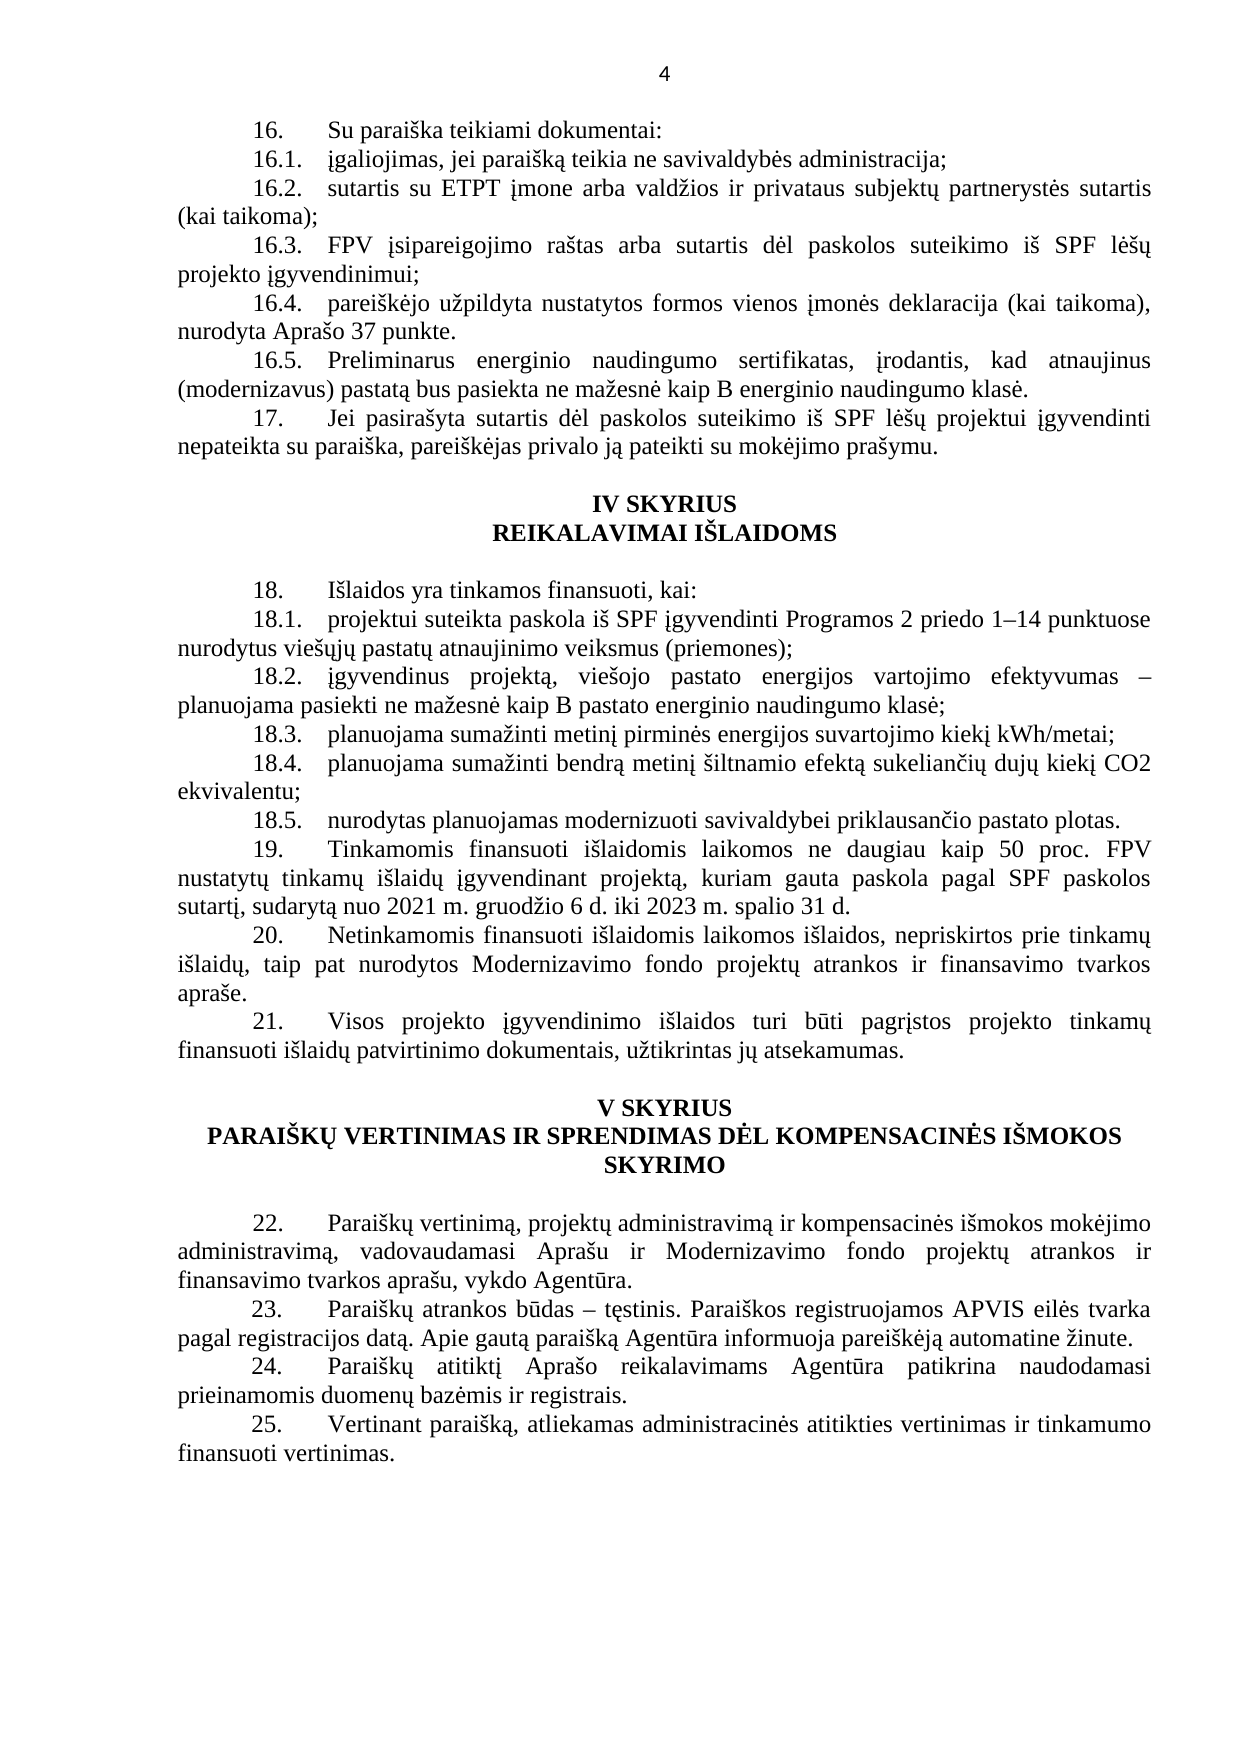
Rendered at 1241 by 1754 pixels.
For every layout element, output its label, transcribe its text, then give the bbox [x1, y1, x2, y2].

text 22. Paraiškų vertinimą, projektų administravimą ir kompensacinės išmokos mokėjimo administravimą, vadovaudamasi Aprašu ir Modernizavimo fondo projektų atrankos ir finansavimo tvarkos aprašu, vykdo Agentūra. [177, 1208, 1152, 1294]
text 18.4. planuojama sumažinti bendrą metinį šiltnamio efektą sukeliančių dujų kiekį CO2 ekvivalentu; [177, 748, 1152, 805]
text 23. Paraiškų atrankos būdas – tęstinis. Paraiškos registruojamos APVIS eilės tvarka pagal registracijos datą. Apie gautą paraišką Agentūra informuoja pareiškėją automatine žinute. [177, 1294, 1152, 1351]
text 17. Jei pasirašyta sutartis dėl paskolos suteikimo iš SPF lėšų projektui įgyvendinti nepateikta su paraiška, pareiškėjas privalo ją pateikti su mokėjimo prašymu. [177, 403, 1152, 460]
text 16.3. FPV įsipareigojimo raštas arba sutartis dėl paskolos suteikimo iš SPF lėšų projekto įgyvendinimui; [177, 230, 1152, 288]
text 16.2. sutartis su ETPT įmone arba valdžios ir privataus subjektų partnerystės sutartis (kai taikoma); [177, 173, 1152, 230]
text 18.5. nurodytas planuojamas modernizuoti savivaldybei priklausančio pastato plotas. [177, 805, 1152, 834]
text 24. Paraiškų atitiktį Aprašo reikalavimams Agentūra patikrina naudodamasi prieinamomis duomenų bazėmis ir registrais. [177, 1351, 1152, 1409]
text 19. Tinkamomis finansuoti išlaidomis laikomos ne daugiau kaip 50 proc. FPV nustatytų tinkamų išlaidų įgyvendinant projektą, kuriam gauta paskola pagal SPF paskolos sutartį, sudarytą nuo 2021 m. gruodžio 6 d. iki 2023 m. spalio 31 d. [177, 834, 1152, 920]
text V SKYRIUS [177, 1093, 1152, 1121]
text 20. Netinkamomis finansuoti išlaidomis laikomos išlaidos, nepriskirtos prie tinkamų išlaidų, taip pat nurodytos Modernizavimo fondo projektų atrankos ir finansavimo tvarkos apraše. [177, 920, 1152, 1006]
text 16. Su paraiška teikiami dokumentai: [177, 115, 1152, 144]
text 16.1. įgaliojimas, jei paraišką teikia ne savivaldybės administracija; [177, 144, 1152, 173]
text IV SKYRIUS [177, 489, 1152, 518]
text 18.1. projektui suteikta paskola iš SPF įgyvendinti Programos 2 priedo 1–14 punktuose nurodytus viešųjų pastatų atnaujinimo veiksmus (priemones); [177, 604, 1152, 661]
text 16.4. pareiškėjo užpildyta nustatytos formos vienos įmonės deklaracija (kai taikoma), nurodyta Aprašo 37 punkte. [177, 288, 1152, 345]
text PARAIŠKŲ VERTINIMAS IR SPRENDIMAS DĖL KOMPENSACINĖS IŠMOKOS SKYRIMO [177, 1121, 1152, 1179]
text 16.5. Preliminarus energinio naudingumo sertifikatas, įrodantis, kad atnaujinus (modernizavus) pastatą bus pasiekta ne mažesnė kaip B energinio naudingumo klasė. [177, 345, 1152, 403]
text 18. Išlaidos yra tinkamos finansuoti, kai: [177, 575, 1152, 604]
text 25. Vertinant paraišką, atliekamas administracinės atitikties vertinimas ir tinkamumo finansuoti vertinimas. [177, 1409, 1152, 1466]
text 18.2. įgyvendinus projektą, viešojo pastato energijos vartojimo efektyvumas – planuojama pasiekti ne mažesnė kaip B pastato energinio naudingumo klasė; [177, 661, 1152, 719]
text 18.3. planuojama sumažinti metinį pirminės energijos suvartojimo kiekį kWh/metai; [177, 719, 1152, 748]
text 21. Visos projekto įgyvendinimo išlaidos turi būti pagrįstos projekto tinkamų finansuoti išlaidų patvirtinimo dokumentais, užtikrintas jų atsekamumas. [177, 1006, 1152, 1064]
text REIKALAVIMAI IŠLAIDOMS [177, 518, 1152, 546]
